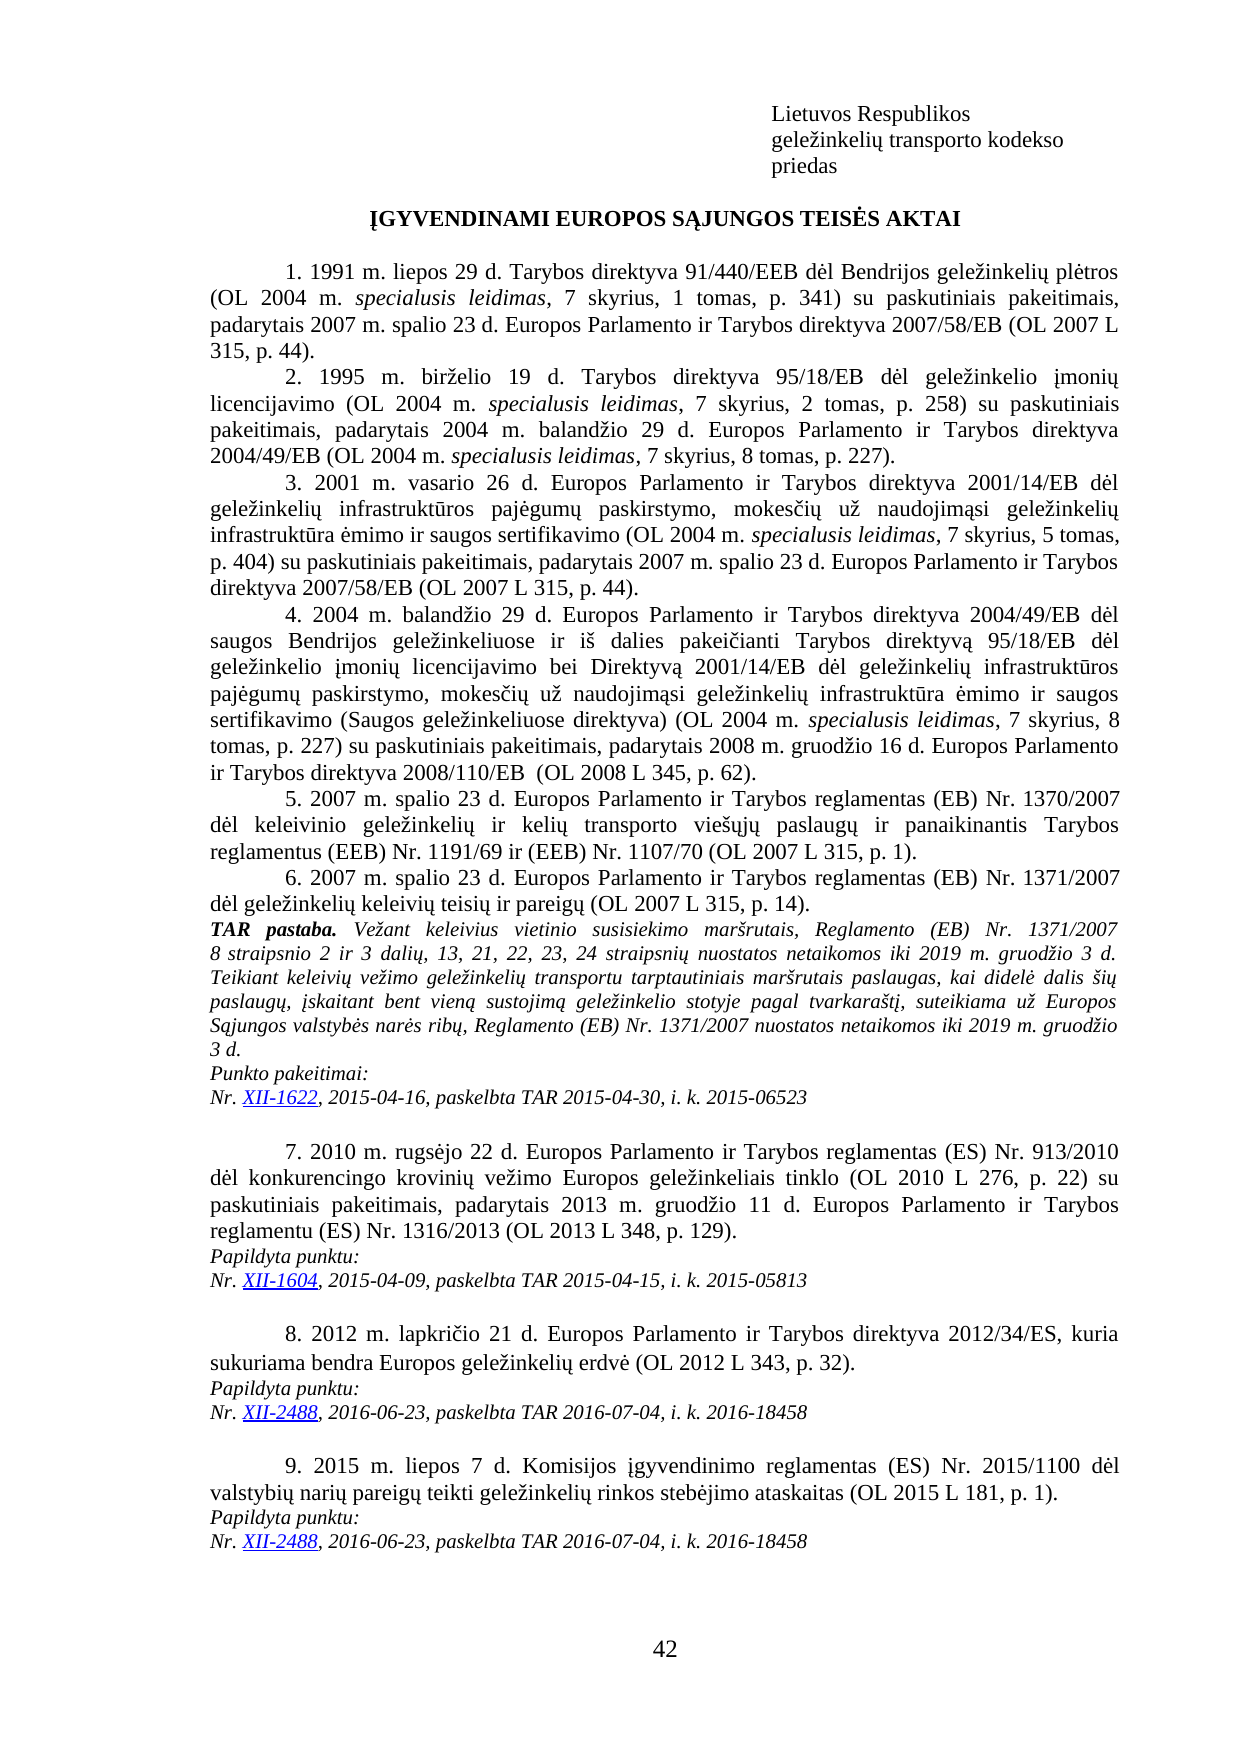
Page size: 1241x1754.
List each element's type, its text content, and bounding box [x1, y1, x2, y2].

text priedas [210, 153, 1120, 179]
text 2. 1995 m. birželio 19 d. Tarybos direktyva 95/18/EB dėl geležinkelio įmonių licencijavimo (OL 2004 m. specialusis leidimas, 7 skyrius, 2 tomas, p. 258) su paskutiniais pakeitimais, padarytais 2004 m. balandžio 29 d. Europos Parlamento ir Tarybos direktyva 2004/49/EB (OL 2004 m. specialusis leidimas, 7 skyrius, 8 tomas, p. 227). [210, 363, 1120, 469]
text Nr. XII-2488, 2016-06-23, paskelbta TAR 2016-07-04, i. k. 2016-18458 [210, 1529, 1120, 1553]
text 5. 2007 m. spalio 23 d. Europos Parlamento ir Tarybos reglamentas (EB) Nr. 1370/2007 dėl keleivinio geležinkelių ir kelių transporto viešųjų paslaugų ir panaikinantis Tarybos reglamentus (EEB) Nr. 1191/69 ir (EEB) Nr. 1107/70 (OL 2007 L 315, p. 1). [210, 785, 1120, 864]
text Punkto pakeitimai: [210, 1061, 1120, 1085]
text 7. 2010 m. rugsėjo 22 d. Europos Parlamento ir Tarybos reglamentas (ES) Nr. 913/2010 dėl konkurencingo krovinių vežimo Europos geležinkeliais tinklo (OL 2010 L 276, p. 22) su paskutiniais pakeitimais, padarytais 2013 m. gruodžio 11 d. Europos Parlamento ir Tarybos reglamentu (ES) Nr. 1316/2013 (OL 2013 L 348, p. 129). [210, 1138, 1120, 1243]
text Nr. XII-2488, 2016-06-23, paskelbta TAR 2016-07-04, i. k. 2016-18458 [210, 1399, 1120, 1424]
text Papildyta punktu: [210, 1376, 1120, 1399]
text 1. 1991 m. liepos 29 d. Tarybos direktyva 91/440/EEB dėl Bendrijos geležinkelių plėtros (OL 2004 m. specialusis leidimas, 7 skyrius, 1 tomas, p. 341) su paskutiniais pakeitimais, padarytais 2007 m. spalio 23 d. Europos Parlamento ir Tarybos direktyva 2007/58/EB (OL 2007 L 315, p. 44). [210, 258, 1120, 363]
text 4. 2004 m. balandžio 29 d. Europos Parlamento ir Tarybos direktyva 2004/49/EB dėl saugos Bendrijos geležinkeliuose ir iš dalies pakeičianti Tarybos direktyvą 95/18/EB dėl geležinkelio įmonių licencijavimo bei Direktyvą 2001/14/EB dėl geležinkelių infrastruktūros pajėgumų paskirstymo, mokesčių už naudojimąsi geležinkelių infrastruktūra ėmimo ir saugos sertifikavimo (Saugos geležinkeliuose direktyva) (OL 2004 m. specialusis leidimas, 7 skyrius, 8 tomas, p. 227) su paskutiniais pakeitimais, padarytais 2008 m. gruodžio 16 d. Europos Parlamento ir Tarybos direktyva 2008/110/EB (OL 2008 L 345, p. 62). [210, 601, 1120, 785]
text geležinkelių transporto kodekso [210, 126, 1120, 153]
text 6. 2007 m. spalio 23 d. Europos Parlamento ir Tarybos reglamentas (EB) Nr. 1371/2007 dėl geležinkelių keleivių teisių ir pareigų (OL 2007 L 315, p. 14). [210, 864, 1120, 917]
text TAR pastaba. Vežant keleivius vietinio susisiekimo maršrutais, Reglamento (EB) Nr. 1371/2007 8 straipsnio 2 ir 3 dalių, 13, 21, 22, 23, 24 straipsnių nuostatos netaikomos iki 2019 m. gruodžio 3 d. Teikiant keleivių vežimo geležinkelių transportu tarptautiniais maršrutais paslaugas, kai didelė dalis šių paslaugų, įskaitant bent vieną sustojimą geležinkelio stotyje pagal tvarkaraštį, suteikiama už Europos Sąjungos valstybės narės ribų, Reglamento (EB) Nr. 1371/2007 nuostatos netaikomos iki 2019 m. gruodžio 3 d. [210, 917, 1120, 1061]
text Papildyta punktu: [210, 1505, 1120, 1529]
text 9. 2015 m. liepos 7 d. Komisijos įgyvendinimo reglamentas (ES) Nr. 2015/1100 dėl valstybių narių pareigų teikti geležinkelių rinkos stebėjimo ataskaitas (OL 2015 L 181, p. 1). [210, 1452, 1120, 1505]
text Nr. XII-1622, 2015-04-16, paskelbta TAR 2015-04-30, i. k. 2015-06523 [210, 1085, 1120, 1109]
text ĮGYVENDINAMI EUROPOS SĄJUNGOS TEISĖS AKTAI [210, 205, 1120, 232]
text Papildyta punktu: [210, 1243, 1120, 1268]
text Lietuvos Respublikos [210, 100, 1120, 126]
text 8. 2012 m. lapkričio 21 d. Europos Parlamento ir Tarybos direktyva 2012/34/ES, kuria sukuriama bendra Europos geležinkelių erdvė (OL 2012 L 343, p. 32). [210, 1320, 1120, 1376]
text Nr. XII-1604, 2015-04-09, paskelbta TAR 2015-04-15, i. k. 2015-05813 [210, 1268, 1120, 1292]
text 3. 2001 m. vasario 26 d. Europos Parlamento ir Tarybos direktyva 2001/14/EB dėl geležinkelių infrastruktūros pajėgumų paskirstymo, mokesčių už naudojimąsi geležinkelių infrastruktūra ėmimo ir saugos sertifikavimo (OL 2004 m. specialusis leidimas, 7 skyrius, 5 tomas, p. 404) su paskutiniais pakeitimais, padarytais 2007 m. spalio 23 d. Europos Parlamento ir Tarybos direktyva 2007/58/EB (OL 2007 L 315, p. 44). [210, 469, 1120, 601]
